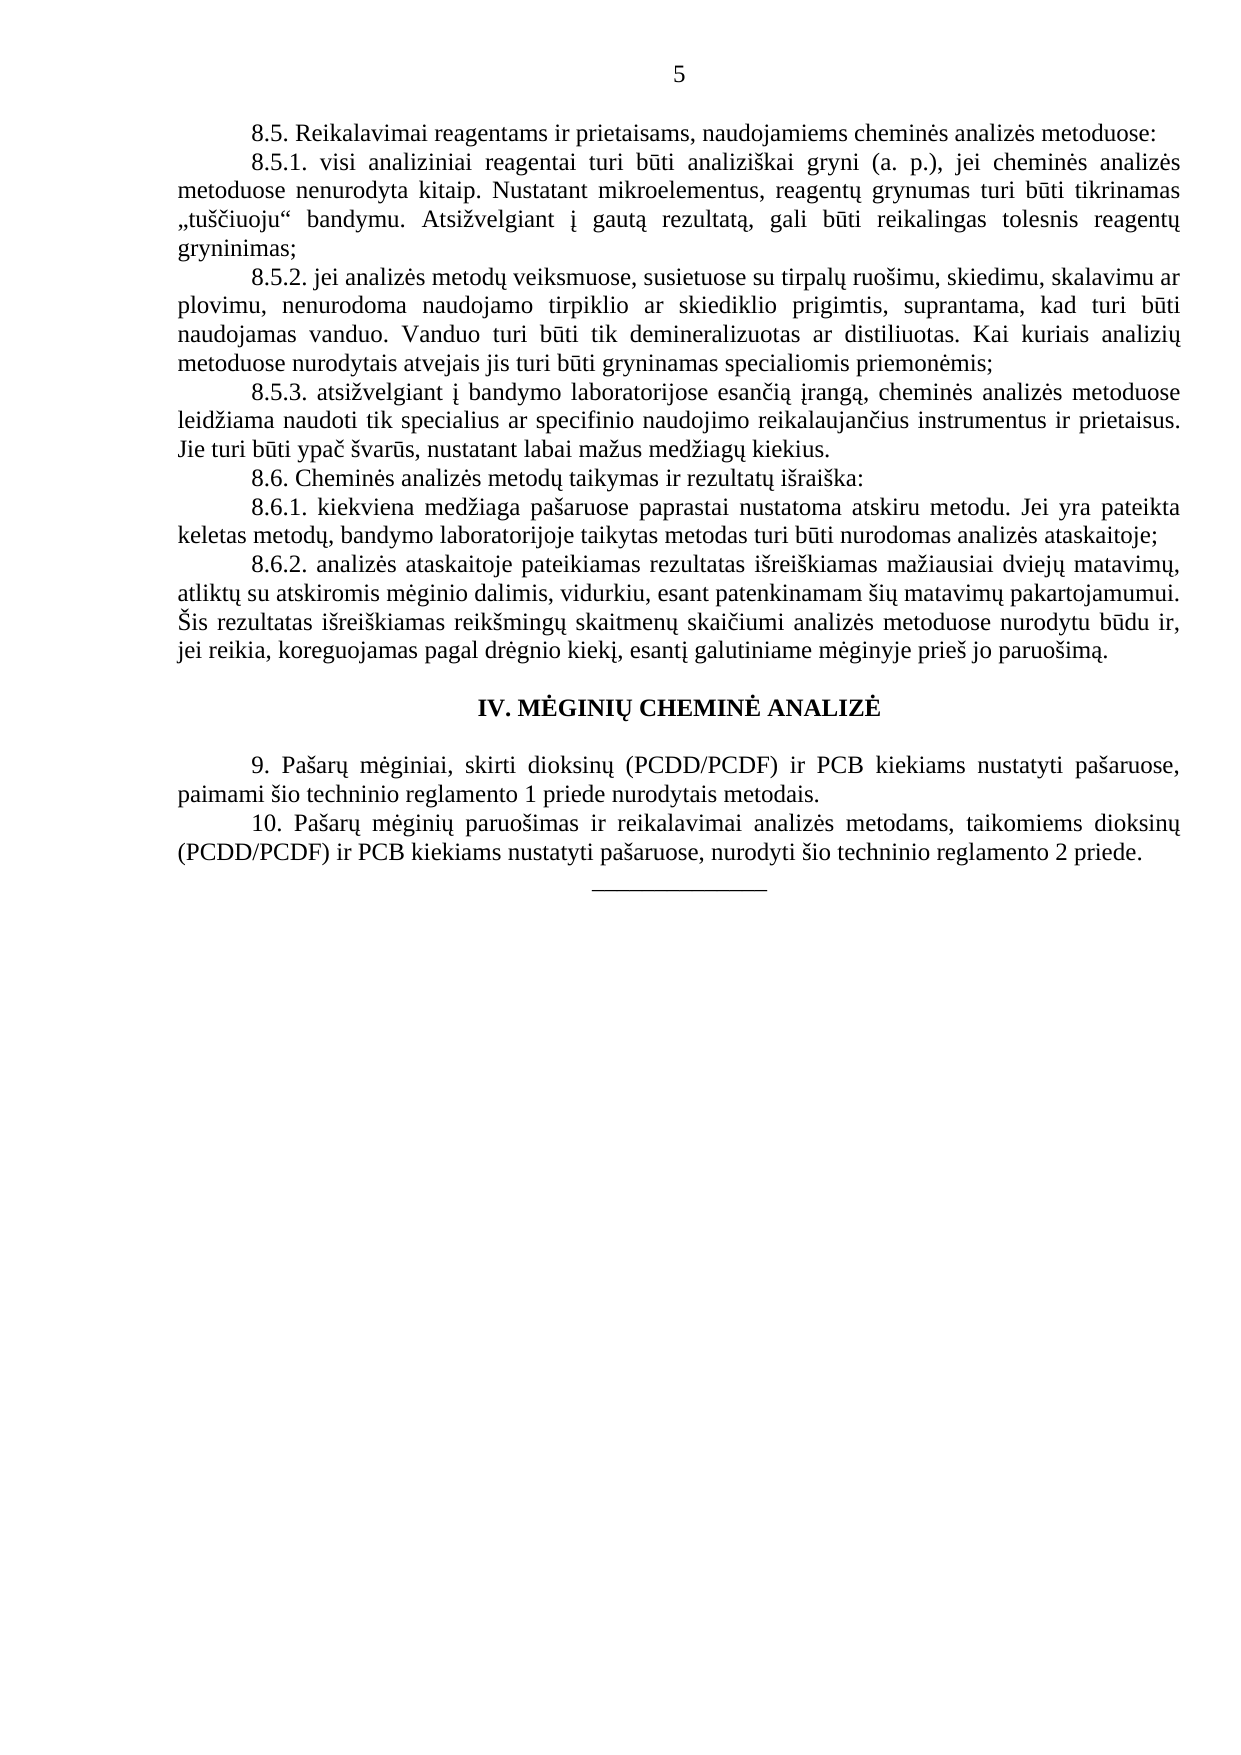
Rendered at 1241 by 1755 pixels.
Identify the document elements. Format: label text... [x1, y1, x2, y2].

text 8.5.3. atsižvelgiant į bandymo laboratorijose esančią įrangą, cheminės analizės metoduose leidžiama naudoti tik specialius ar specifinio naudojimo reikalaujančius instrumentus ir prietaisus. Jie turi būti ypač švarūs, nustatant labai mažus medžiagų kiekius. [177, 377, 1181, 463]
text 9. Pašarų mėginiai, skirti dioksinų (PCDD/PCDF) ir PCB kiekiams nustatyti pašaruose, paimami šio techninio reglamento 1 priede nurodytais metodais. [177, 751, 1181, 808]
text 8.5.2. jei analizės metodų veiksmuose, susietuose su tirpalų ruošimu, skiedimu, skalavimu ar plovimu, nenurodoma naudojamo tirpiklio ar skiediklio prigimtis, suprantama, kad turi būti naudojamas vanduo. Vanduo turi būti tik demineralizuotas ar distiliuotas. Kai kuriais analizių metoduose nurodytais atvejais jis turi būti gryninamas specialiomis priemonėmis; [177, 262, 1181, 377]
text ______________ [177, 866, 1181, 894]
text 8.6.2. analizės ataskaitoje pateikiamas rezultatas išreiškiamas mažiausiai dviejų matavimų, atliktų su atskiromis mėginio dalimis, vidurkiu, esant patenkinamam šių matavimų pakartojamumui. Šis rezultatas išreiškiamas reikšmingų skaitmenų skaičiumi analizės metoduose nurodytu būdu ir, jei reikia, koreguojamas pagal drėgnio kiekį, esantį galutiniame mėginyje prieš jo paruošimą. [177, 549, 1181, 664]
text 8.6.1. kiekviena medžiaga pašaruose paprastai nustatoma atskiru metodu. Jei yra pateikta keletas metodų, bandymo laboratorijoje taikytas metodas turi būti nurodomas analizės ataskaitoje; [177, 492, 1181, 549]
text 8.6. Cheminės analizės metodų taikymas ir rezultatų išraiška: [177, 463, 1181, 492]
text 10. Pašarų mėginių paruošimas ir reikalavimai analizės metodams, taikomiems dioksinų (PCDD/PCDF) ir PCB kiekiams nustatyti pašaruose, nurodyti šio techninio reglamento 2 priede. [177, 808, 1181, 866]
text 8.5. Reikalavimai reagentams ir prietaisams, naudojamiems cheminės analizės metoduose: [177, 118, 1181, 147]
text IV. Mėginių cheminė analizė [177, 693, 1181, 722]
text 8.5.1. visi analiziniai reagentai turi būti analiziškai gryni (a. p.), jei cheminės analizės metoduose nenurodyta kitaip. Nustatant mikroelementus, reagentų grynumas turi būti tikrinamas „tuščiuoju“ bandymu. Atsižvelgiant į gautą rezultatą, gali būti reikalingas tolesnis reagentų gryninimas; [177, 147, 1181, 262]
